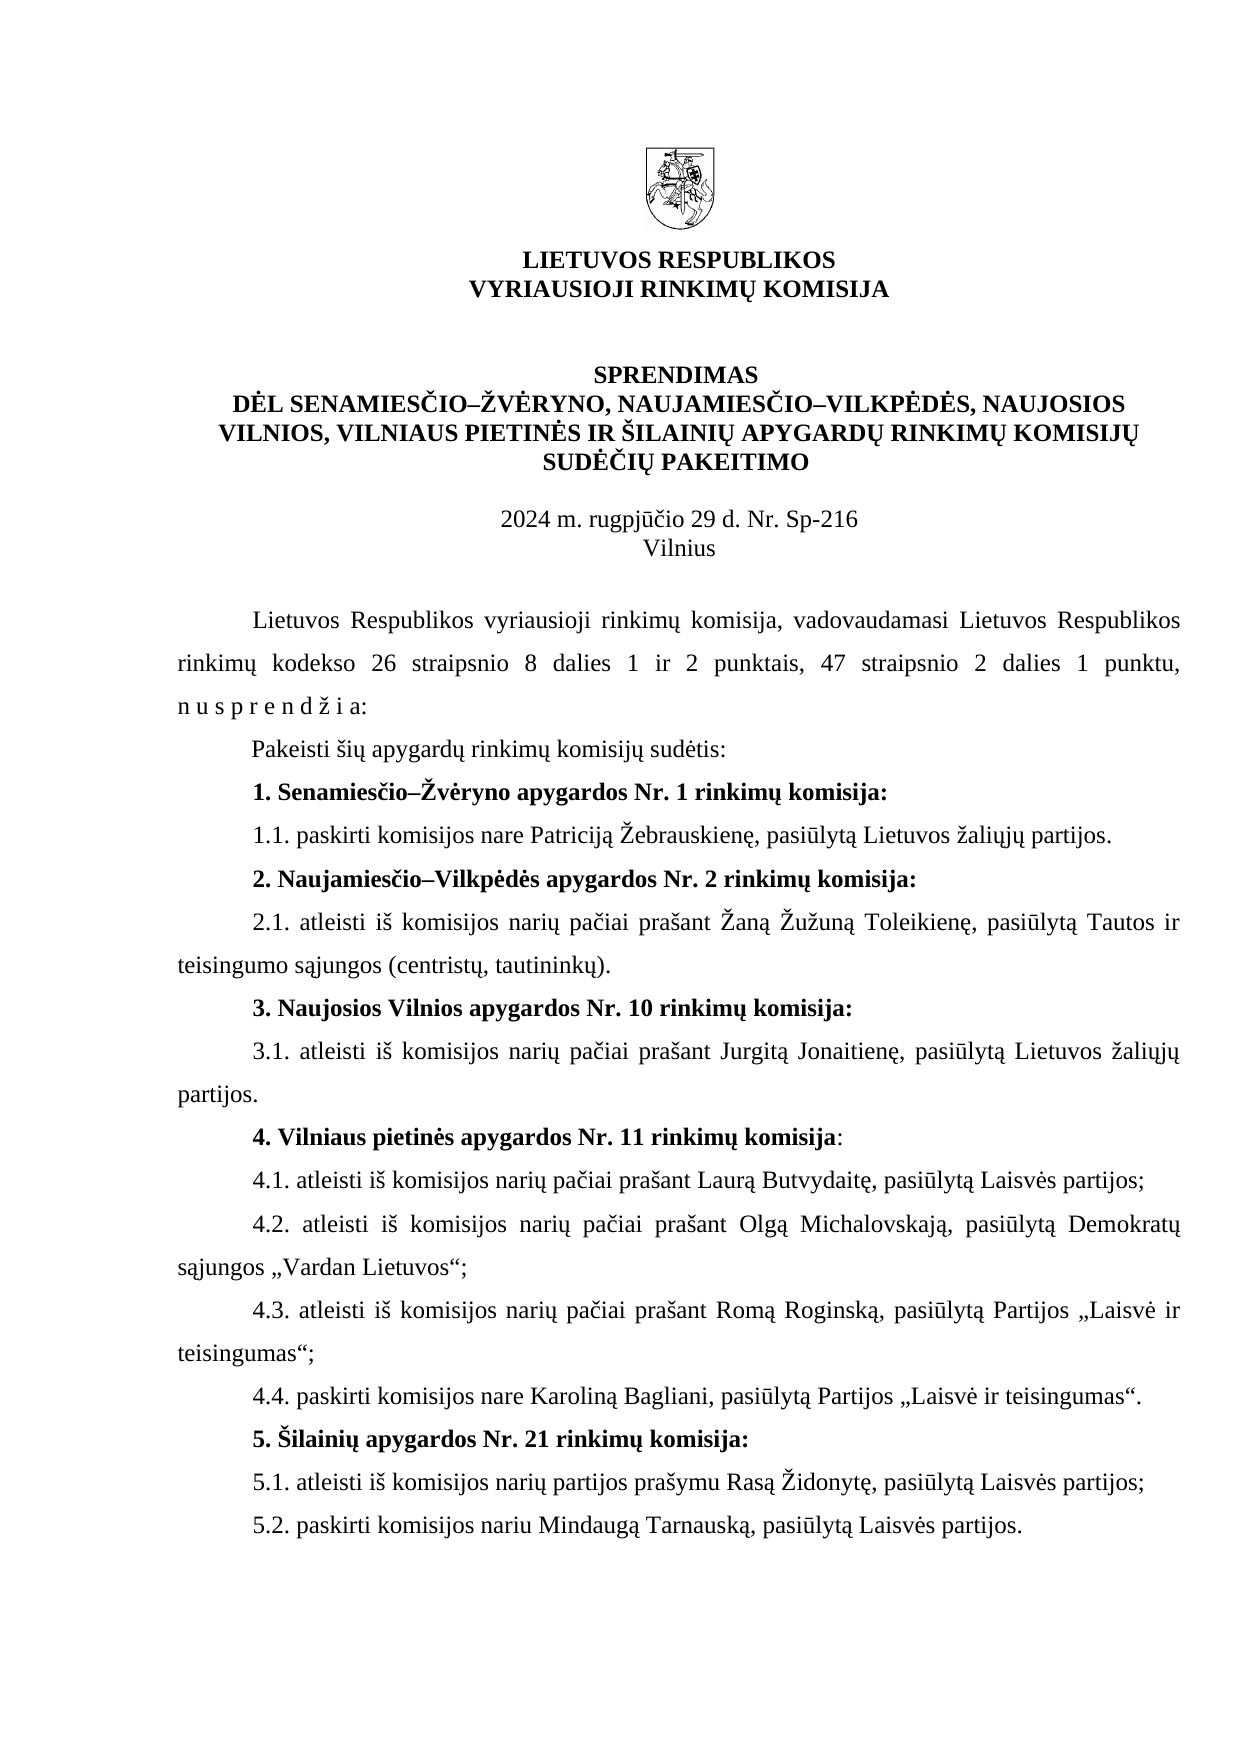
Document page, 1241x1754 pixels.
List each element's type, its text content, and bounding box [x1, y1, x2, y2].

text DĖL SENAMIESČIO–ŽVĖRYNO, NAUJAMIESČIO–VILKPĖDĖS, NAUJOSIOS VILNIOS, VILNIAUS PIETINĖS IR ŠILAINIŲ APYGARDŲ RINKIMŲ KOMISIJŲ SUDĖČIŲ PAKEITIMO [177, 389, 1181, 476]
text 4.2. atleisti iš komisijos narių pačiai prašant Olgą Michalovskają, pasiūlytą Demokratų sąjungos „Vardan Lietuvos“; [177, 1209, 1181, 1281]
text 5. Šilainių apygardos Nr. 21 rinkimų komisija: [177, 1424, 1181, 1453]
text Pakeisti šių apygardų rinkimų komisijų sudėtis: [177, 734, 1181, 763]
text 3. Naujosios Vilnios apygardos Nr. 10 rinkimų komisija: [177, 993, 1181, 1022]
text 5.1. atleisti iš komisijos narių partijos prašymu Rasą Židonytę, pasiūlytą Laisvės partijos; [177, 1467, 1181, 1496]
text SpREndimas [177, 361, 1181, 389]
text LIETUVOS RESPUBLIKOS [177, 246, 1181, 274]
text 4.1. atleisti iš komisijos narių pačiai prašant Laurą Butvydaitę, pasiūlytą Laisvės partijos; [177, 1166, 1181, 1194]
text 3.1. atleisti iš komisijos narių pačiai prašant Jurgitą Jonaitienę, pasiūlytą Lietuvos žaliųjų partijos. [177, 1036, 1181, 1108]
text Lietuvos Respublikos vyriausioji rinkimų komisija, vadovaudamasi Lietuvos Respublikos rinkimų kodekso 26 straipsnio 8 dalies 1 ir 2 punktais, 47 straipsnio 2 dalies 1 punktu, nusprendžia: [177, 605, 1181, 720]
text VYRIAUSIOJI RINKIMŲ KOMISIJA [177, 274, 1181, 303]
text 5.2. paskirti komisijos nariu Mindaugą Tarnauską, pasiūlytą Laisvės partijos. [177, 1511, 1181, 1539]
text 2024 m. rugpjūčio 29 d. Nr. Sp-216 [177, 504, 1181, 533]
text 2. Naujamiesčio–Vilkpėdės apygardos Nr. 2 rinkimų komisija: [177, 864, 1181, 892]
text 1.1. paskirti komisijos nare Patriciją Žebrauskienę, pasiūlytą Lietuvos žaliųjų partijos. [177, 821, 1181, 849]
text Vilnius [177, 533, 1181, 562]
text 4.3. atleisti iš komisijos narių pačiai prašant Romą Roginską, pasiūlytą Partijos „Laisvė ir teisingumas“; [177, 1295, 1181, 1367]
text 1. Senamiesčio–Žvėryno apygardos Nr. 1 rinkimų komisija: [177, 777, 1181, 806]
text 2.1. atleisti iš komisijos narių pačiai prašant Žaną Žužuną Toleikienę, pasiūlytą Tautos ir teisingumo sąjungos (centristų, tautininkų). [177, 907, 1181, 979]
text 4. Vilniaus pietinės apygardos Nr. 11 rinkimų komisija: [177, 1122, 1181, 1151]
text 4.4. paskirti komisijos nare Karoliną Bagliani, pasiūlytą Partijos „Laisvė ir teisingumas“. [177, 1381, 1181, 1410]
